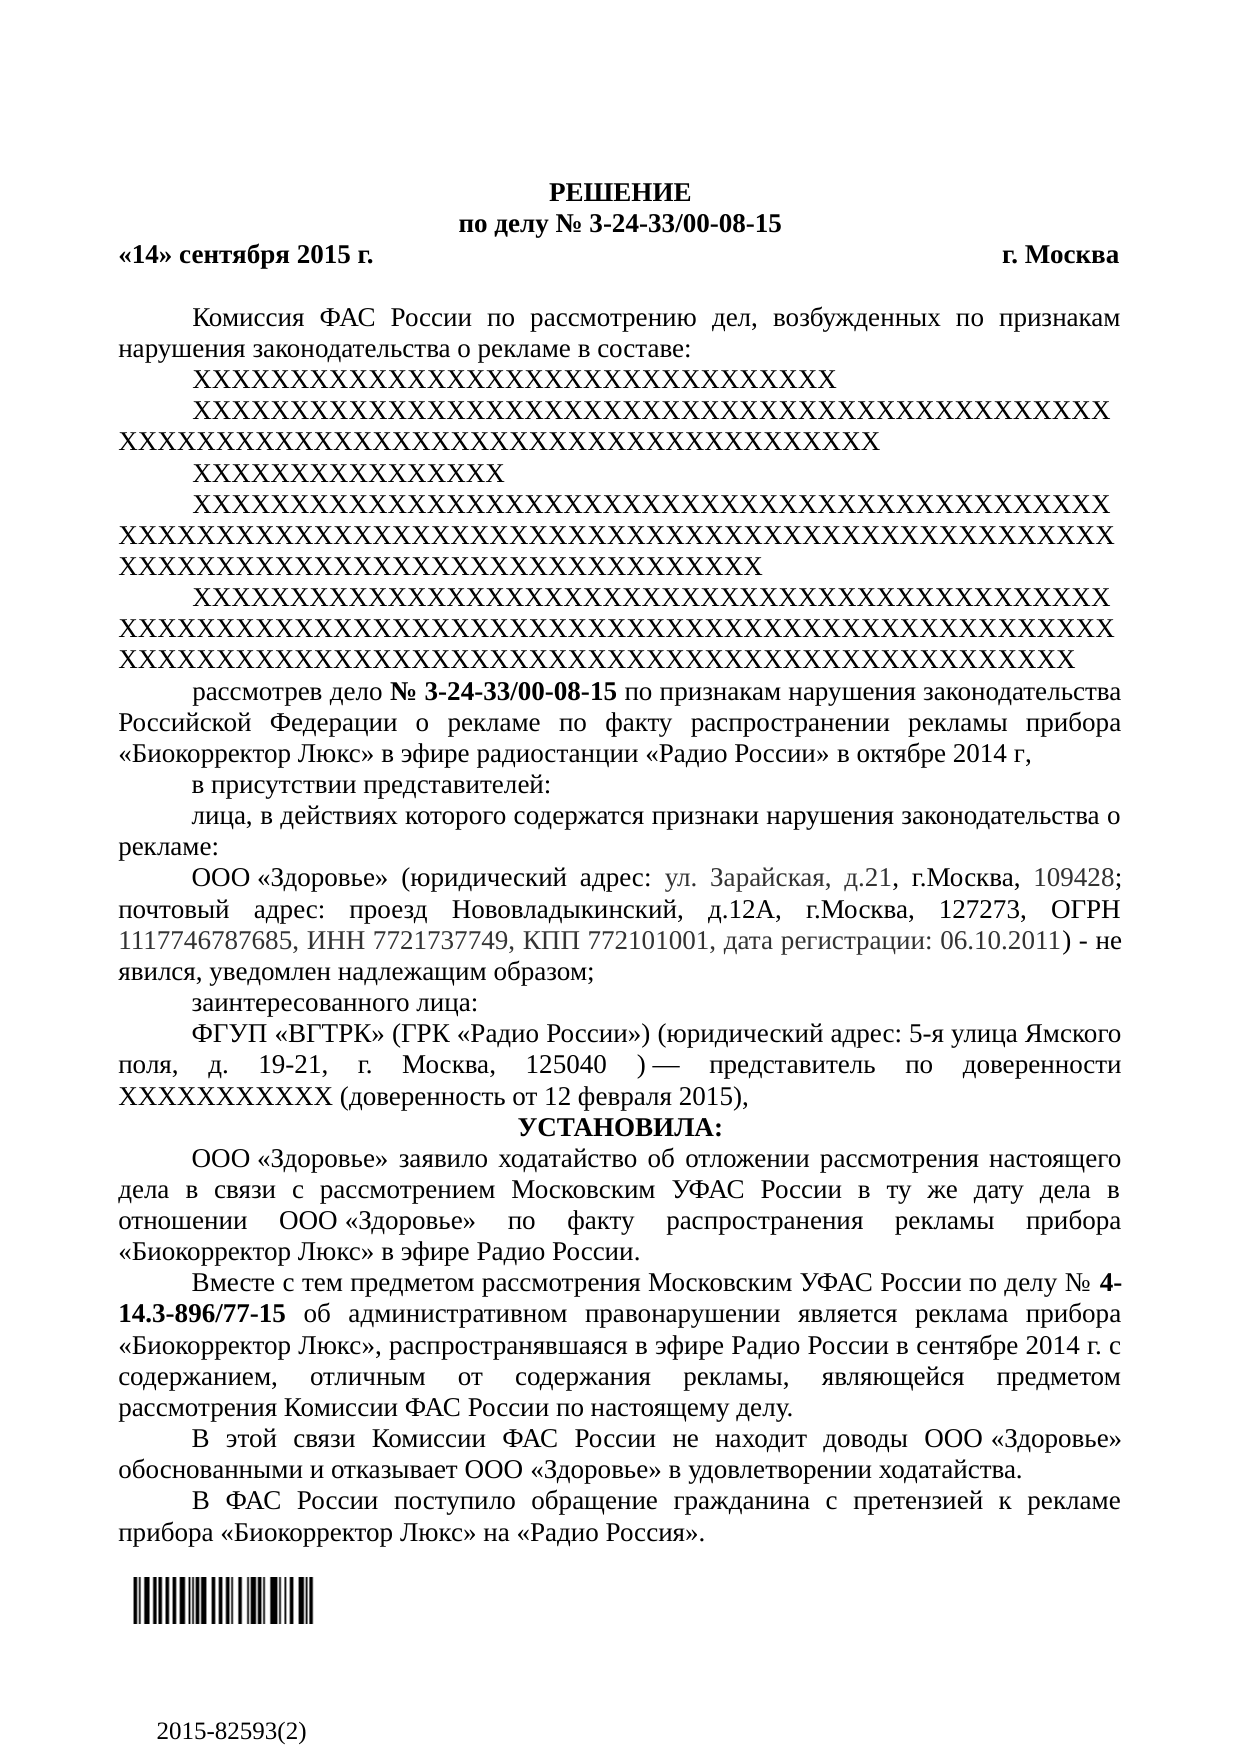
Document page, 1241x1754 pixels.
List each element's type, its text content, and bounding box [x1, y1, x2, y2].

text В этой связи Комиссии ФАС России не находит доводы ООО «Здоровье» обоснованными и отказывает ООО «Здоровье» в удовлетворении ходатайства. [118, 1422, 1122, 1484]
text УСТАНОВИЛА: [118, 1111, 1122, 1142]
picture [118, 1577, 331, 1624]
text XXXXXXXXXXXXXXXXXXXXXXXXXXXXXXXXXXXXXXXXXXXXXXXXXXXXXXXXXXXXXXXXXXXXXXXXXXXXXXXXXXXXXXXXXXXXXXXXXXXXXXXXXXXXXXXXXXXXXXXXXXXXXXXXXXX [118, 488, 1122, 581]
text РЕШЕНИЕ [118, 176, 1122, 207]
text «14» сентября 2015 г. г. Москва [118, 239, 1122, 270]
text ФГУП «ВГТРК» (ГРК «Радио России») (юридический адрес: 5-я улица Ямского поля, д. 19-21, г. Москва, 125040 ) — представитель по доверенности XXXXXXXXXXX (доверенность от 12 февраля 2015), [118, 1017, 1122, 1111]
text Вместе с тем предметом рассмотрения Московским УФАС России по делу № 4-14.3-896/77-15 об административном правонарушении является реклама прибора «Биокорректор Люкс», распространявшаяся в эфире Радио России в сентябре 2014 г. с содержанием, отличным от содержания рекламы, являющейся предметом рассмотрения Комиссии ФАС России по настоящему делу. [118, 1266, 1122, 1422]
text лица, в действиях которого содержатся признаки нарушения законодательства о рекламе: [118, 799, 1122, 862]
text рассмотрев дело № 3-24-33/00-08-15 по признакам нарушения законодательства Российской Федерации о рекламе по факту распространении рекламы прибора «Биокорректор Люкс» в эфире радиостанции «Радио России» в октябре 2014 г, [118, 675, 1122, 768]
text заинтересованного лица: [118, 986, 1122, 1017]
text Комиссия ФАС России по рассмотрению дел, возбужденных по признакам нарушения законодательства о рекламе в составе: [118, 301, 1122, 363]
text XXXXXXXXXXXXXXXXXXXXXXXXXXXXXXXXXXXXXXXXXXXXXXXXXXXXXXXXXXXXXXXXXXXXXXXXXXXXXXXXXXXXXXXXXXXXXXXXXXXXXXXXXXXXXXXXXXXXXXXXXXXXXXXXXXXXXXXXXXXXXXXXXXX [118, 581, 1122, 675]
text в присутствии представителей: [118, 768, 1122, 799]
text XXXXXXXXXXXXXXXXXXXXXXXXXXXXXXXXX [118, 363, 1122, 394]
text XXXXXXXXXXXXXXXXXXXXXXXXXXXXXXXXXXXXXXXXXXXXXXXXXXXXXXXXXXXXXXXXXXXXXXXXXXXXXXXXXXXXXX [118, 394, 1122, 457]
text по делу № 3-24-33/00-08-15 [118, 207, 1122, 239]
text XXXXXXXXXXXXXXXX [118, 457, 1122, 488]
text ООО «Здоровье» заявило ходатайство об отложении рассмотрения настоящего дела в связи с рассмотрением Московским УФАС России в ту же дату дела в отношении ООО «Здоровье» по факту распространения рекламы прибора «Биокорректор Люкс» в эфире Радио России. [118, 1142, 1122, 1266]
text В ФАС России поступило обращение гражданина с претензией к рекламе прибора «Биокорректор Люкс» на «Радио Россия». [118, 1484, 1122, 1547]
text ООО «Здоровье» (юридический адрес: ул. Зарайская, д.21, г.Москва, 109428; почтовый адрес: проезд Нововладыкинский, д.12А, г.Москва, 127273, ОГРН 1117746787685, ИНН 7721737749, КПП 772101001, дата регистрации: 06.10.2011) - не явился, уведомлен надлежащим образом; [118, 862, 1122, 986]
